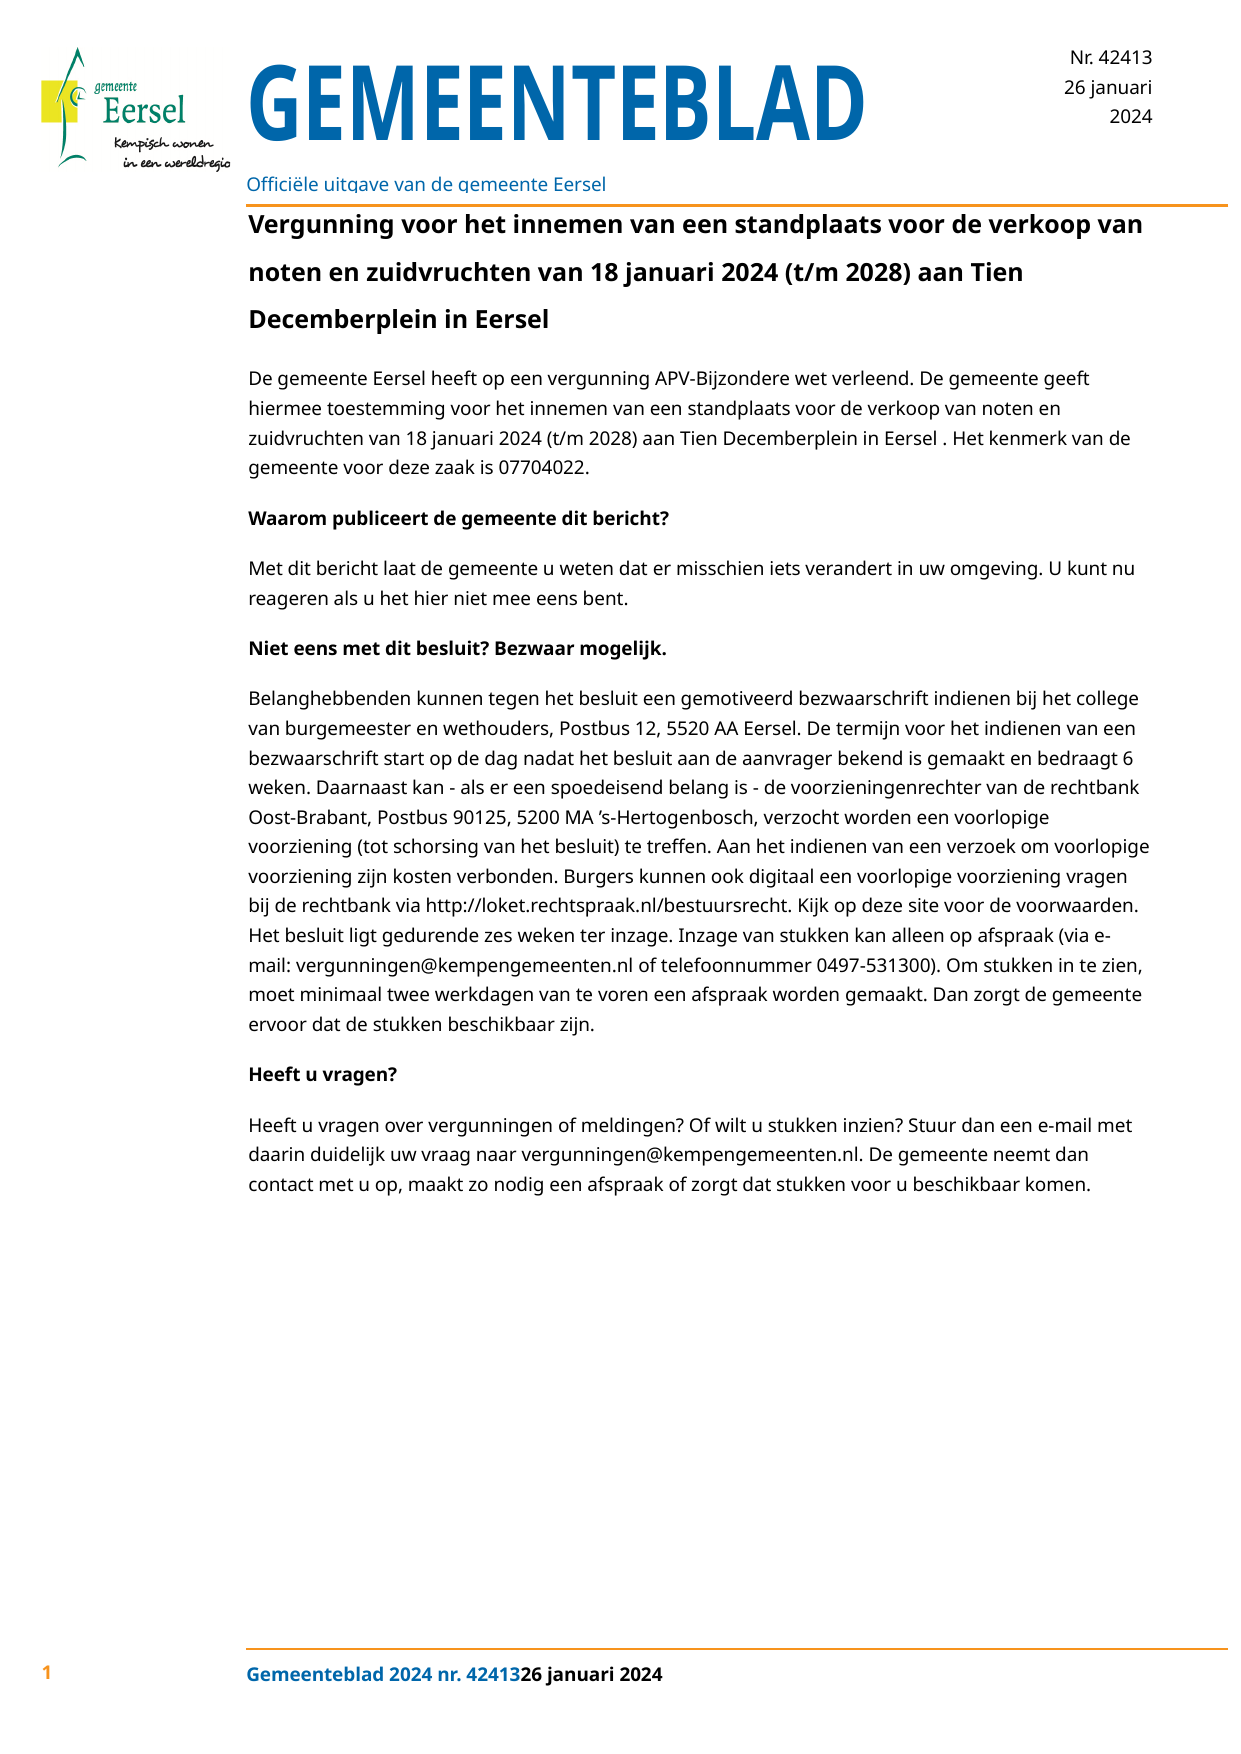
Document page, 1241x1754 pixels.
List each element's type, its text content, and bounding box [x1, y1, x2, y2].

text Waarom publiceert de gemeente dit bericht? [248, 505, 1152, 530]
text Niet eens met dit besluit? Bezwaar mogelijk. [248, 635, 1152, 661]
text Heeft u vragen over vergunningen of meldingen? Of wilt u stukken inzien? Stuur dan een e-mail met daarin duidelijk uw vraag naar vergunningen@kempengemeenten.nl. De gemeente neemt dan contact met u op, maakt zo nodig een afspraak of zorgt dat stukken voor u beschikbaar komen. [248, 1112, 1152, 1197]
picture [41, 47, 231, 172]
text De gemeente Eersel heeft op een vergunning APV-Bijzondere wet verleend. De gemeente geeft hiermee toestemming voor het innemen van een standplaats voor de verkoop van noten en zuidvruchten van 18 januari 2024 (t/m 2028) aan Tien Decemberplein in Eersel . Het kenmerk van de gemeente voor deze zaak is 07704022. [248, 366, 1152, 480]
text Heeft u vragen? [248, 1061, 1152, 1087]
text Vergunning voor het innemen van een standplaats voor de verkoop van noten en zuidvruchten van 18 januari 2024 (t/m 2028) aan Tien Decemberplein in Eersel [248, 207, 1152, 336]
text Belanghebbenden kunnen tegen het besluit een gemotiveerd bezwaarschrift indienen bij het college van burgemeester en wethouders, Postbus 12, 5520 AA Eersel. De termijn voor het indienen van een bezwaarschrift start op de dag nadat het besluit aan de aanvrager bekend is gemaakt en bedraagt 6 weken. Daarnaast kan - als er een spoedeisend belang is - de voorzieningenrechter van de rechtbank Oost-Brabant, Postbus 90125, 5200 MA ’s-Hertogenbosch, verzocht worden een voorlopige voorziening (tot schorsing van het besluit) te treffen. Aan het indienen van een verzoek om voorlopige voorziening zijn kosten verbonden. Burgers kunnen ook digitaal een voorlopige voorziening vragen bij de rechtbank via http://loket.rechtspraak.nl/bestuursrecht. Kijk op deze site voor de voorwaarden. Het besluit ligt gedurende zes weken ter inzage. Inzage van stukken kan alleen op afspraak (via e-mail: vergunningen@kempengemeenten.nl of telefoonnummer 0497-531300). Om stukken in te zien, moet minimaal twee werkdagen van te voren een afspraak worden gemaakt. Dan zorgt de gemeente ervoor dat de stukken beschikbaar zijn. [248, 686, 1152, 1037]
text Met dit bericht laat de gemeente u weten dat er misschien iets verandert in uw omgeving. U kunt nu reageren als u het hier niet mee eens bent. [248, 555, 1152, 610]
